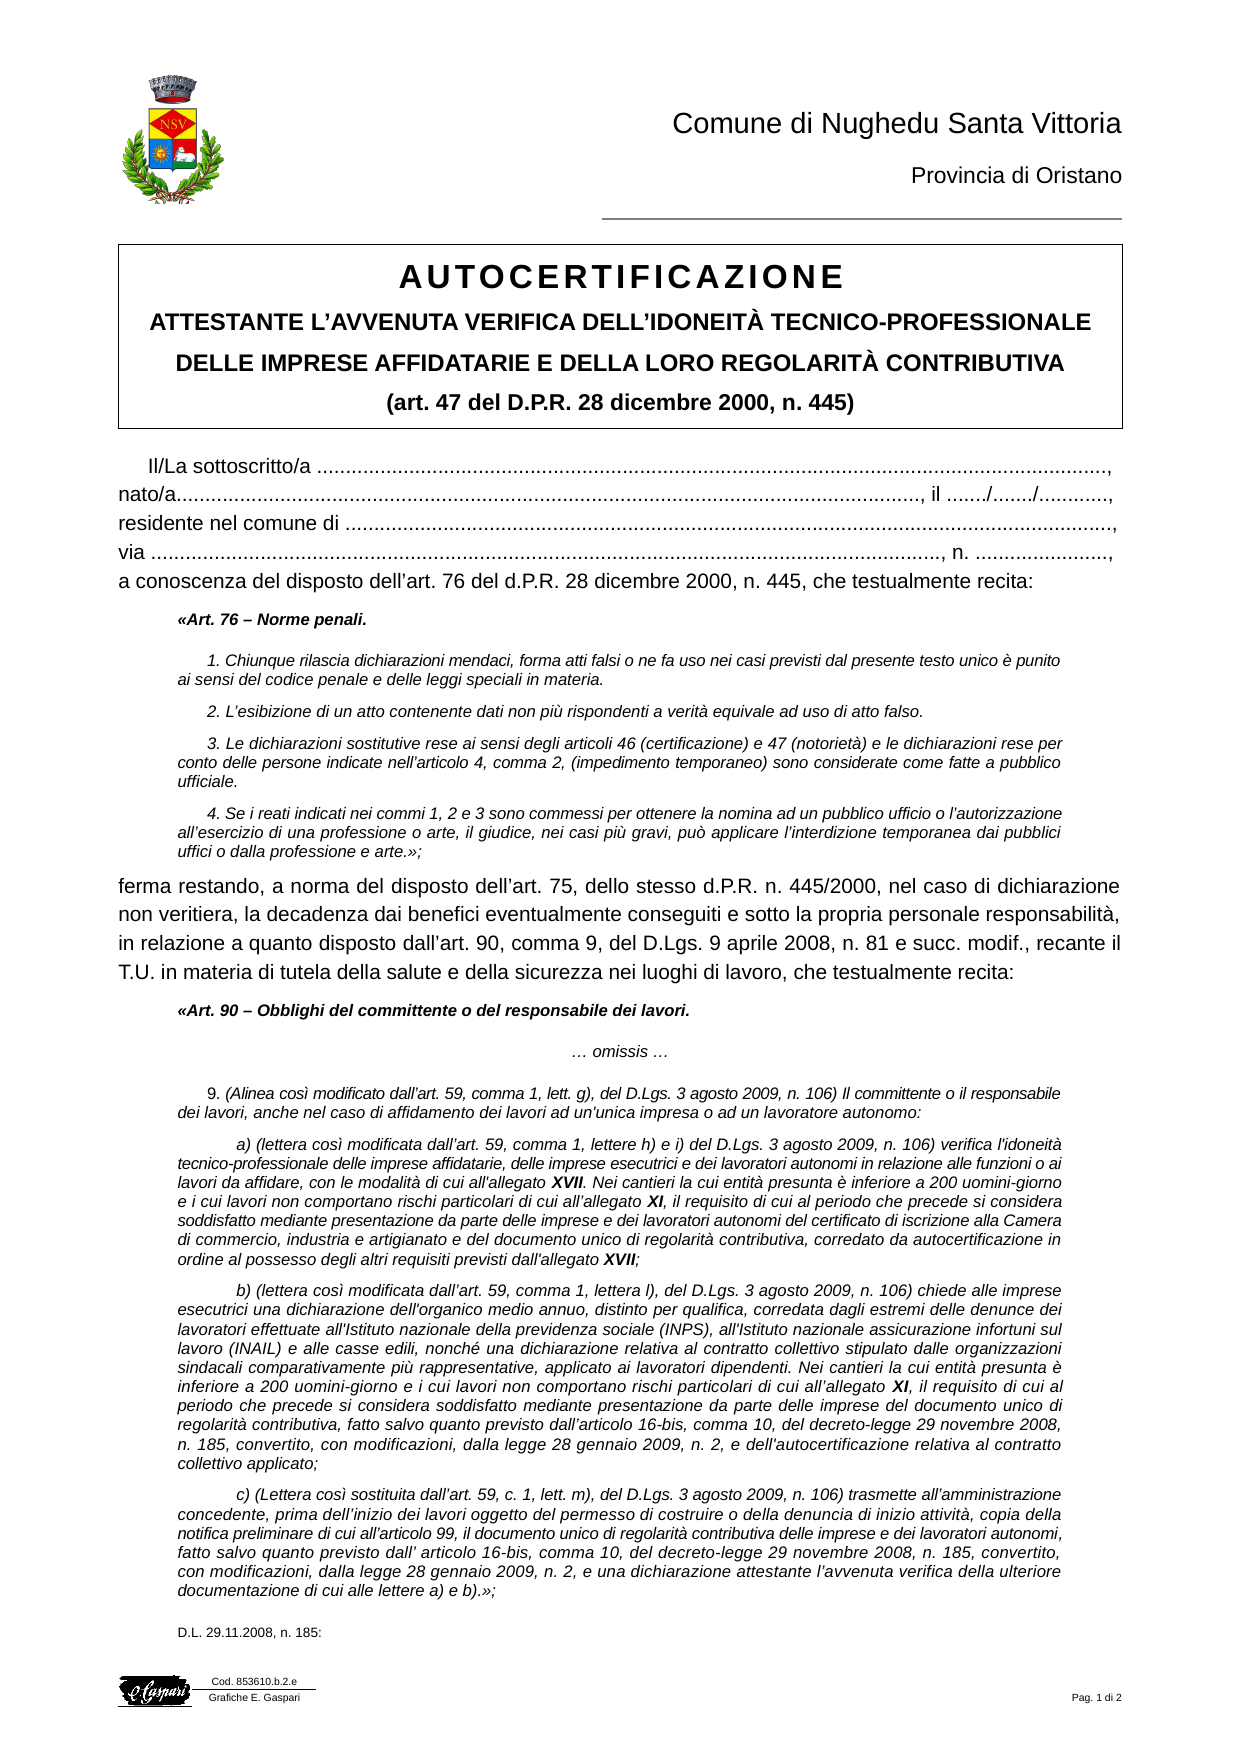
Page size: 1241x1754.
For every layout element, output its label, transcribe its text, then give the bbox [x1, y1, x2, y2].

text Provincia di Oristano [118, 162, 1122, 188]
text 3. Le dichiarazioni sostitutive rese ai sensi degli articoli 46 (certificazione) e 47 (notorietà) e le dichiarazioni rese per conto delle persone indicate nell’articolo 4, comma 2, (impedimento temporaneo) sono considerate come fatte a pubblico ufficiale. [177, 733, 1063, 791]
text b) (lettera così modificata dall’art. 59, comma 1, lettera l), del D.Lgs. 3 agosto 2009, n. 106) chiede alle imprese esecutrici una dichiarazione dell'organico medio annuo, distinto per qualifica, corredata dagli estremi delle denunce dei lavoratori effettuate all'Istituto nazionale della previdenza sociale (INPS), all'Istituto nazionale assicurazione infortuni sul lavoro (INAIL) e alle casse edili, nonché una dichiarazione relativa al contratto collettivo stipulato dalle organizzazioni sindacali comparativamente più rappresentative, applicato ai lavoratori dipendenti. Nei cantieri la cui entità presunta è inferiore a 200 uomini-giorno e i cui lavori non comportano rischi particolari di cui all’allegato XI, il requisito di cui al periodo che precede si considera soddisfatto mediante presentazione da parte delle imprese del documento unico di regolarità contributiva, fatto salvo quanto previsto dall’articolo 16-bis, comma 10, del decreto-legge 29 novembre 2008, n. 185, convertito, con modificazioni, dalla legge 28 gennaio 2009, n. 2, e dell'autocertificazione relativa al contratto collettivo applicato; [177, 1281, 1063, 1473]
picture [118, 1674, 191, 1706]
text 2. L’esibizione di un atto contenente dati non più rispondenti a verità equivale ad uso di atto falso. [177, 702, 1063, 721]
text c) (Lettera così sostituita dall’art. 59, c. 1, lett. m), del D.Lgs. 3 agosto 2009, n. 106) trasmette all’amministrazione concedente, prima dell’inizio dei lavori oggetto del permesso di costruire o della denuncia di inizio attività, copia della notifica preliminare di cui all’articolo 99, il documento unico di regolarità contributiva delle imprese e dei lavoratori autonomi, fatto salvo quanto previsto dall’ articolo 16-bis, comma 10, del decreto-legge 29 novembre 2008, n. 185, convertito, con modificazioni, dalla legge 28 gennaio 2009, n. 2, e una dichiarazione attestante l’avvenuta verifica della ulteriore documentazione di cui alle lettere a) e b).»; [177, 1485, 1063, 1600]
text «Art. 90 – Obblighi del committente o del responsabile dei lavori. [177, 1001, 1063, 1020]
text a) (lettera così modificata dall’art. 59, comma 1, lettere h) e i) del D.Lgs. 3 agosto 2009, n. 106) verifica l'idoneità tecnico-professionale delle imprese affidatarie, delle imprese esecutrici e dei lavoratori autonomi in relazione alle funzioni o ai lavori da affidare, con le modalità di cui all'allegato XVII. Nei cantieri la cui entità presunta è inferiore a 200 uomini-giorno e i cui lavori non comportano rischi particolari di cui all’allegato XI, il requisito di cui al periodo che precede si considera soddisfatto mediante presentazione da parte delle imprese e dei lavoratori autonomi del certificato di iscrizione alla Camera di commercio, industria e artigianato e del documento unico di regolarità contributiva, corredato da autocertificazione in ordine al possesso degli altri requisiti previsti dall'allegato XVII; [177, 1134, 1063, 1268]
text Comune di Nughedu Santa Vittoria [118, 106, 1122, 140]
picture [122, 188, 224, 204]
picture [122, 140, 224, 162]
text Il/La sottoscritto/a ........................................................................................................................................., nato/a................................................................................................................................., il ......./......./............, residente nel comune di ....................................................................................................................................., via ........................................................................................................................................., n. ......................., a conoscenza del disposto dell’art. 76 del d.P.R. 28 dicembre 2000, n. 445, che testualmente recita: [118, 453, 1122, 592]
text Nell'elenco degli allegati [118, 204, 602, 227]
subtitle … omissis … [177, 1042, 1063, 1061]
text 4. Se i reati indicati nei commi 1, 2 e 3 sono commessi per ottenere la nomina ad un pubblico ufficio o l’autorizzazione all’esercizio di una professione o arte, il giudice, nei casi più gravi, può applicare l’interdizione temporanea dai pubblici uffici o dalla professione e arte.»; [177, 803, 1063, 861]
text D.L. 29.11.2008, n. 185: [177, 1625, 1122, 1641]
table_header AUTOCERTIFICAZIONE ATTESTANTE L’AVVENUTA VERIFICA DELL’IDONEITÀ TECNICO-PROFESSIONALE DELLE IMPRESE AFFIDATARIE E DELLA LORO REGOLARITÀ CONTRIBUTIVA (art. 47 del D.P.R. 28 dicembre 2000, n. 445) [119, 245, 1122, 427]
text 1. Chiunque rilascia dichiarazioni mendaci, forma atti falsi o ne fa uso nei casi previsti dal presente testo unico è punito ai sensi del codice penale e delle leggi speciali in materia. [177, 651, 1063, 689]
text 9. (Alinea così modificato dall’art. 59, comma 1, lett. g), del D.Lgs. 3 agosto 2009, n. 106) Il committente o il responsabile dei lavori, anche nel caso di affidamento dei lavori ad un'unica impresa o ad un lavoratore autonomo: [177, 1083, 1063, 1122]
text «Art. 76 – Norme penali. [177, 610, 1063, 629]
text ferma restando, a norma del disposto dell’art. 75, dello stesso d.P.R. n. 445/2000, nel caso di dichiarazione non veritiera, la decadenza dai benefici eventualmente conseguiti e sotto la propria personale responsabilità, in relazione a quanto disposto dall’art. 90, comma 9, del D.Lgs. 9 aprile 2008, n. 81 e succ. modif., recante il T.U. in materia di tutela della salute e della sicurezza nei luoghi di lavoro, che testualmente recita: [118, 873, 1122, 984]
picture [122, 75, 224, 106]
